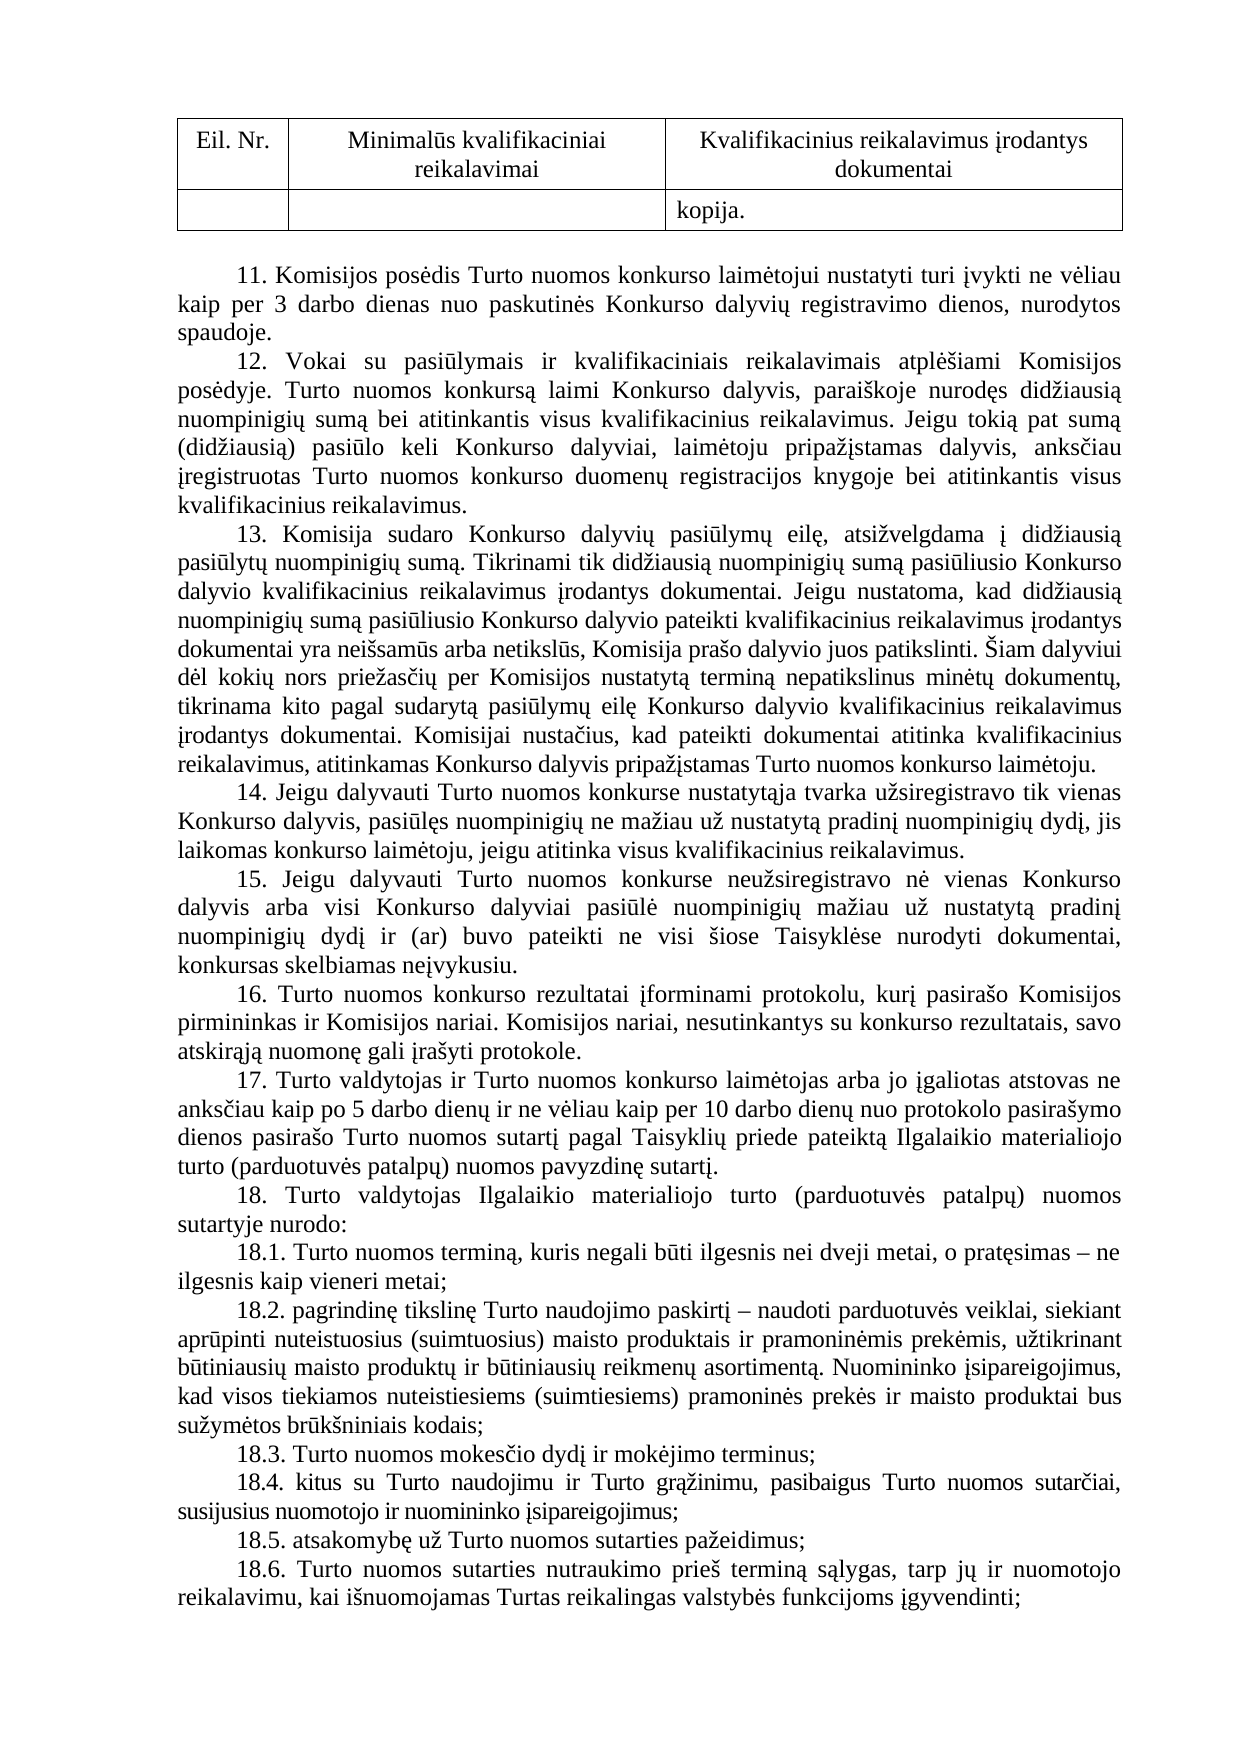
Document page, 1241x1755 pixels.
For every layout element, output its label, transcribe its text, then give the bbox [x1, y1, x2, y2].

text 18.6. Turto nuomos sutarties nutraukimo prieš terminą sąlygas, tarp jų ir nuomotojo reikalavimu, kai išnuomojamas Turtas reikalingas valstybės funkcijoms įgyvendinti; [177, 1554, 1122, 1611]
text 14. Jeigu dalyvauti Turto nuomos konkurse nustatytąja tvarka užsiregistravo tik vienas Konkurso dalyvis, pasiūlęs nuompinigių ne mažiau už nustatytą pradinį nuompinigių dydį, jis laikomas konkurso laimėtoju, jeigu atitinka visus kvalifikacinius reikalavimus. [177, 777, 1122, 864]
text 18.5. atsakomybę už Turto nuomos sutarties pažeidimus; [177, 1525, 1122, 1554]
table_header Minimalūs kvalifikaciniai reikalavimai [289, 119, 665, 188]
text 18. Turto valdytojas Ilgalaikio materialiojo turto (parduotuvės patalpų) nuomos sutartyje nurodo: [177, 1180, 1122, 1237]
text 18.1. Turto nuomos terminą, kuris negali būti ilgesnis nei dveji metai, o pratęsimas – ne ilgesnis kaip vieneri metai; [177, 1237, 1122, 1295]
text 15. Jeigu dalyvauti Turto nuomos konkurse neužsiregistravo nė vienas Konkurso dalyvis arba visi Konkurso dalyviai pasiūlė nuompinigių mažiau už nustatytą pradinį nuompinigių dydį ir (ar) buvo pateikti ne visi šiose Taisyklėse nurodyti dokumentai, konkursas skelbiamas neįvykusiu. [177, 864, 1122, 979]
text 13. Komisija sudaro Konkurso dalyvių pasiūlymų eilę, atsižvelgdama į didžiausią pasiūlytų nuompinigių sumą. Tikrinami tik didžiausią nuompinigių sumą pasiūliusio Konkurso dalyvio kvalifikacinius reikalavimus įrodantys dokumentai. Jeigu nustatoma, kad didžiausią nuompinigių sumą pasiūliusio Konkurso dalyvio pateikti kvalifikacinius reikalavimus įrodantys dokumentai yra neišsamūs arba netikslūs, Komisija prašo dalyvio juos patikslinti. Šiam dalyviui dėl kokių nors priežasčių per Komisijos nustatytą terminą nepatikslinus minėtų dokumentų, tikrinama kito pagal sudarytą pasiūlymų eilę Konkurso dalyvio kvalifikacinius reikalavimus įrodantys dokumentai. Komisijai nustačius, kad pateikti dokumentai atitinka kvalifikacinius reikalavimus, atitinkamas Konkurso dalyvis pripažįstamas Turto nuomos konkurso laimėtoju. [177, 519, 1122, 777]
text 16. Turto nuomos konkurso rezultatai įforminami protokolu, kurį pasirašo Komisijos pirmininkas ir Komisijos nariai. Komisijos nariai, nesutinkantys su konkurso rezultatais, savo atskirąją nuomonę gali įrašyti protokole. [177, 979, 1122, 1065]
text 18.2. pagrindinę tikslinę Turto naudojimo paskirtį – naudoti parduotuvės veiklai, siekiant aprūpinti nuteistuosius (suimtuosius) maisto produktais ir pramoninėmis prekėmis, užtikrinant būtiniausių maisto produktų ir būtiniausių reikmenų asortimentą. Nuomininko įsipareigojimus, kad visos tiekiamos nuteistiesiems (suimtiesiems) pramoninės prekės ir maisto produktai bus sužymėtos brūkšniniais kodais; [177, 1295, 1122, 1439]
text 11. Komisijos posėdis Turto nuomos konkurso laimėtojui nustatyti turi įvykti ne vėliau kaip per 3 darbo dienas nuo paskutinės Konkurso dalyvių registravimo dienos, nurodytos spaudoje. [177, 260, 1122, 346]
text 18.3. Turto nuomos mokesčio dydį ir mokėjimo terminus; [177, 1439, 1122, 1467]
table_cell [178, 190, 288, 230]
text 17. Turto valdytojas ir Turto nuomos konkurso laimėtojas arba jo įgaliotas atstovas ne anksčiau kaip po 5 darbo dienų ir ne vėliau kaip per 10 darbo dienų nuo protokolo pasirašymo dienos pasirašo Turto nuomos sutartį pagal Taisyklių priede pateiktą Ilgalaikio materialiojo turto (parduotuvės patalpų) nuomos pavyzdinę sutartį. [177, 1065, 1122, 1180]
text 12. Vokai su pasiūlymais ir kvalifikaciniais reikalavimais atplėšiami Komisijos posėdyje. Turto nuomos konkursą laimi Konkurso dalyvis, paraiškoje nurodęs didžiausią nuompinigių sumą bei atitinkantis visus kvalifikacinius reikalavimus. Jeigu tokią pat sumą (didžiausią) pasiūlo keli Konkurso dalyviai, laimėtoju pripažįstamas dalyvis, anksčiau įregistruotas Turto nuomos konkurso duomenų registracijos knygoje bei atitinkantis visus kvalifikacinius reikalavimus. [177, 346, 1122, 519]
table_header Kvalifikacinius reikalavimus įrodantys dokumentai [666, 119, 1122, 188]
table_header Eil. Nr. [178, 119, 288, 188]
table_cell [289, 190, 665, 230]
table_cell kopija. [666, 190, 1122, 230]
text 18.4. kitus su Turto naudojimu ir Turto grąžinimu, pasibaigus Turto nuomos sutarčiai, susijusius nuomotojo ir nuomininko įsipareigojimus; [177, 1467, 1122, 1525]
